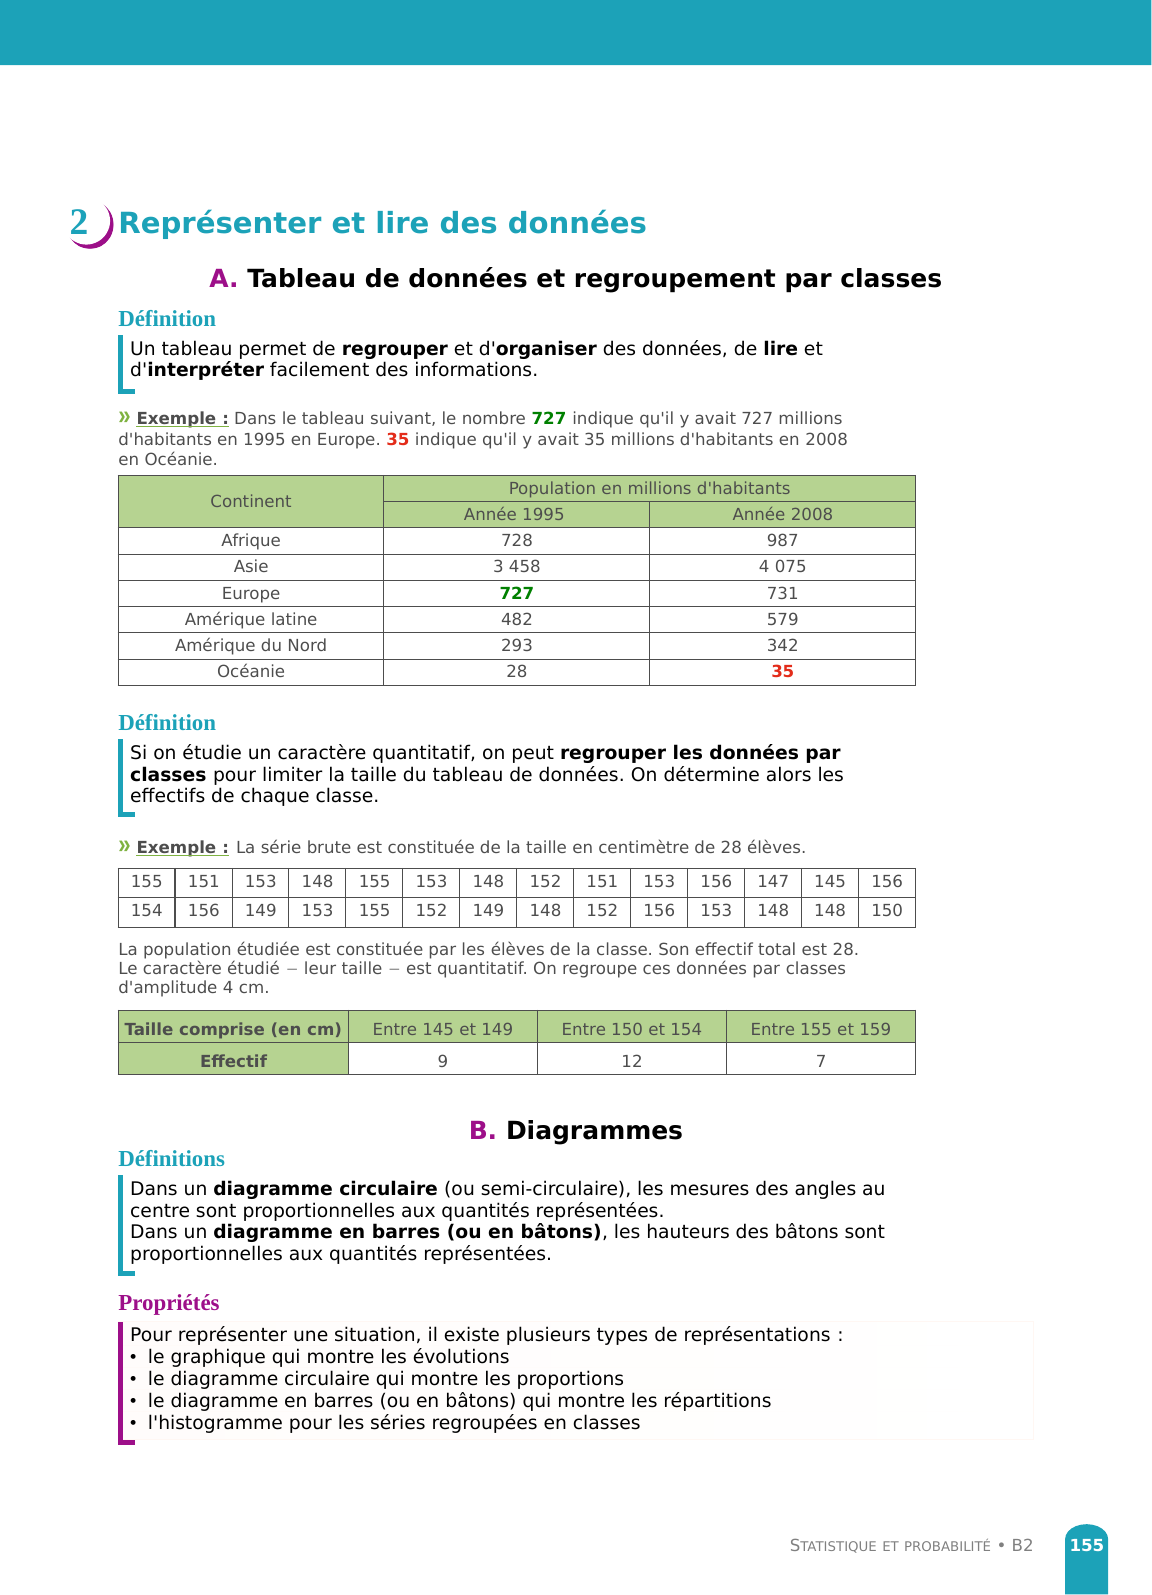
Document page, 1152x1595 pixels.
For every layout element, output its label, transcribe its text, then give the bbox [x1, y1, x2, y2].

table_header 155 [346, 869, 402, 897]
table_header 145 [802, 869, 858, 897]
table_cell 579 [650, 607, 915, 632]
table_cell 342 [650, 633, 915, 658]
text » Exemple : Dans le tableau suivant, le nombre 727 indique qu'il y avait 727 millions d'habitants en 1995 en Europe. 35 indique qu'il y avait 35 millions d'habitants en 2008 en Océanie. [118, 399, 915, 469]
text La population étudiée est constituée par les élèves de la classe. Son effectif total est 28. Le caractère étudié − leur taille − est quantitatif. On regroupe ces données par classes d'amplitude 4 cm. [118, 939, 915, 998]
table_cell Amérique latine [119, 607, 383, 632]
table_header 153 [403, 869, 459, 897]
table_cell 727 [384, 581, 649, 606]
table_header 155 [119, 869, 174, 897]
table_cell 731 [650, 581, 915, 606]
table_header 148 [289, 869, 345, 897]
table_cell Année 2008 [650, 502, 915, 527]
table_cell 293 [384, 633, 649, 658]
table_cell 148 [517, 898, 573, 927]
table_cell 152 [403, 898, 459, 927]
table_header Continent [119, 476, 383, 527]
text Représenter et lire des données [118, 207, 1033, 241]
table_cell 152 [574, 898, 630, 927]
table_cell 28 [384, 660, 649, 685]
table_header 153 [631, 869, 687, 897]
table_cell 156 [631, 898, 687, 927]
table_cell 153 [688, 898, 744, 927]
table_cell 149 [460, 898, 516, 927]
table_cell 154 [119, 898, 174, 927]
table_cell 156 [176, 898, 232, 927]
text A. Tableau de données et regroupement par classes [118, 264, 1033, 293]
table_cell Effectif [119, 1043, 348, 1074]
table_cell 155 [346, 898, 402, 927]
table_cell Afrique [119, 528, 383, 553]
table_header 147 [745, 869, 801, 897]
table_cell Amérique du Nord [119, 633, 383, 658]
table_header Entre 155 et 159 [727, 1011, 915, 1042]
table_header 153 [233, 869, 288, 897]
table_cell 35 [650, 660, 915, 685]
table_cell 12 [538, 1043, 726, 1074]
table_header Population en millions d'habitants [384, 476, 915, 501]
table_cell 150 [859, 898, 915, 927]
table_cell 987 [650, 528, 915, 553]
table_header 156 [688, 869, 744, 897]
table_cell 148 [802, 898, 858, 927]
table_header 148 [460, 869, 516, 897]
table_header Entre 150 et 154 [538, 1011, 726, 1042]
table_cell Europe [119, 581, 383, 606]
table_cell 728 [384, 528, 649, 553]
table_cell 148 [745, 898, 801, 927]
text » Exemple : La série brute est constituée de la taille en centimètre de 28 élèves. [118, 825, 915, 862]
table_header 152 [517, 869, 573, 897]
table_cell 9 [349, 1043, 537, 1074]
table_cell Asie [119, 555, 383, 580]
table_header 151 [176, 869, 232, 897]
table_cell Océanie [119, 660, 383, 685]
table_cell 149 [233, 898, 288, 927]
table_cell 3 458 [384, 555, 649, 580]
table_cell 153 [289, 898, 345, 927]
text B. Diagrammes [118, 1116, 1033, 1145]
table_cell 4 075 [650, 555, 915, 580]
table_header 151 [574, 869, 630, 897]
table_header Entre 145 et 149 [349, 1011, 537, 1042]
table_cell 7 [727, 1043, 915, 1074]
table_cell 482 [384, 607, 649, 632]
table_header Taille comprise (en cm) [119, 1011, 348, 1042]
table_cell Année 1995 [384, 502, 649, 527]
table_header 156 [859, 869, 915, 897]
